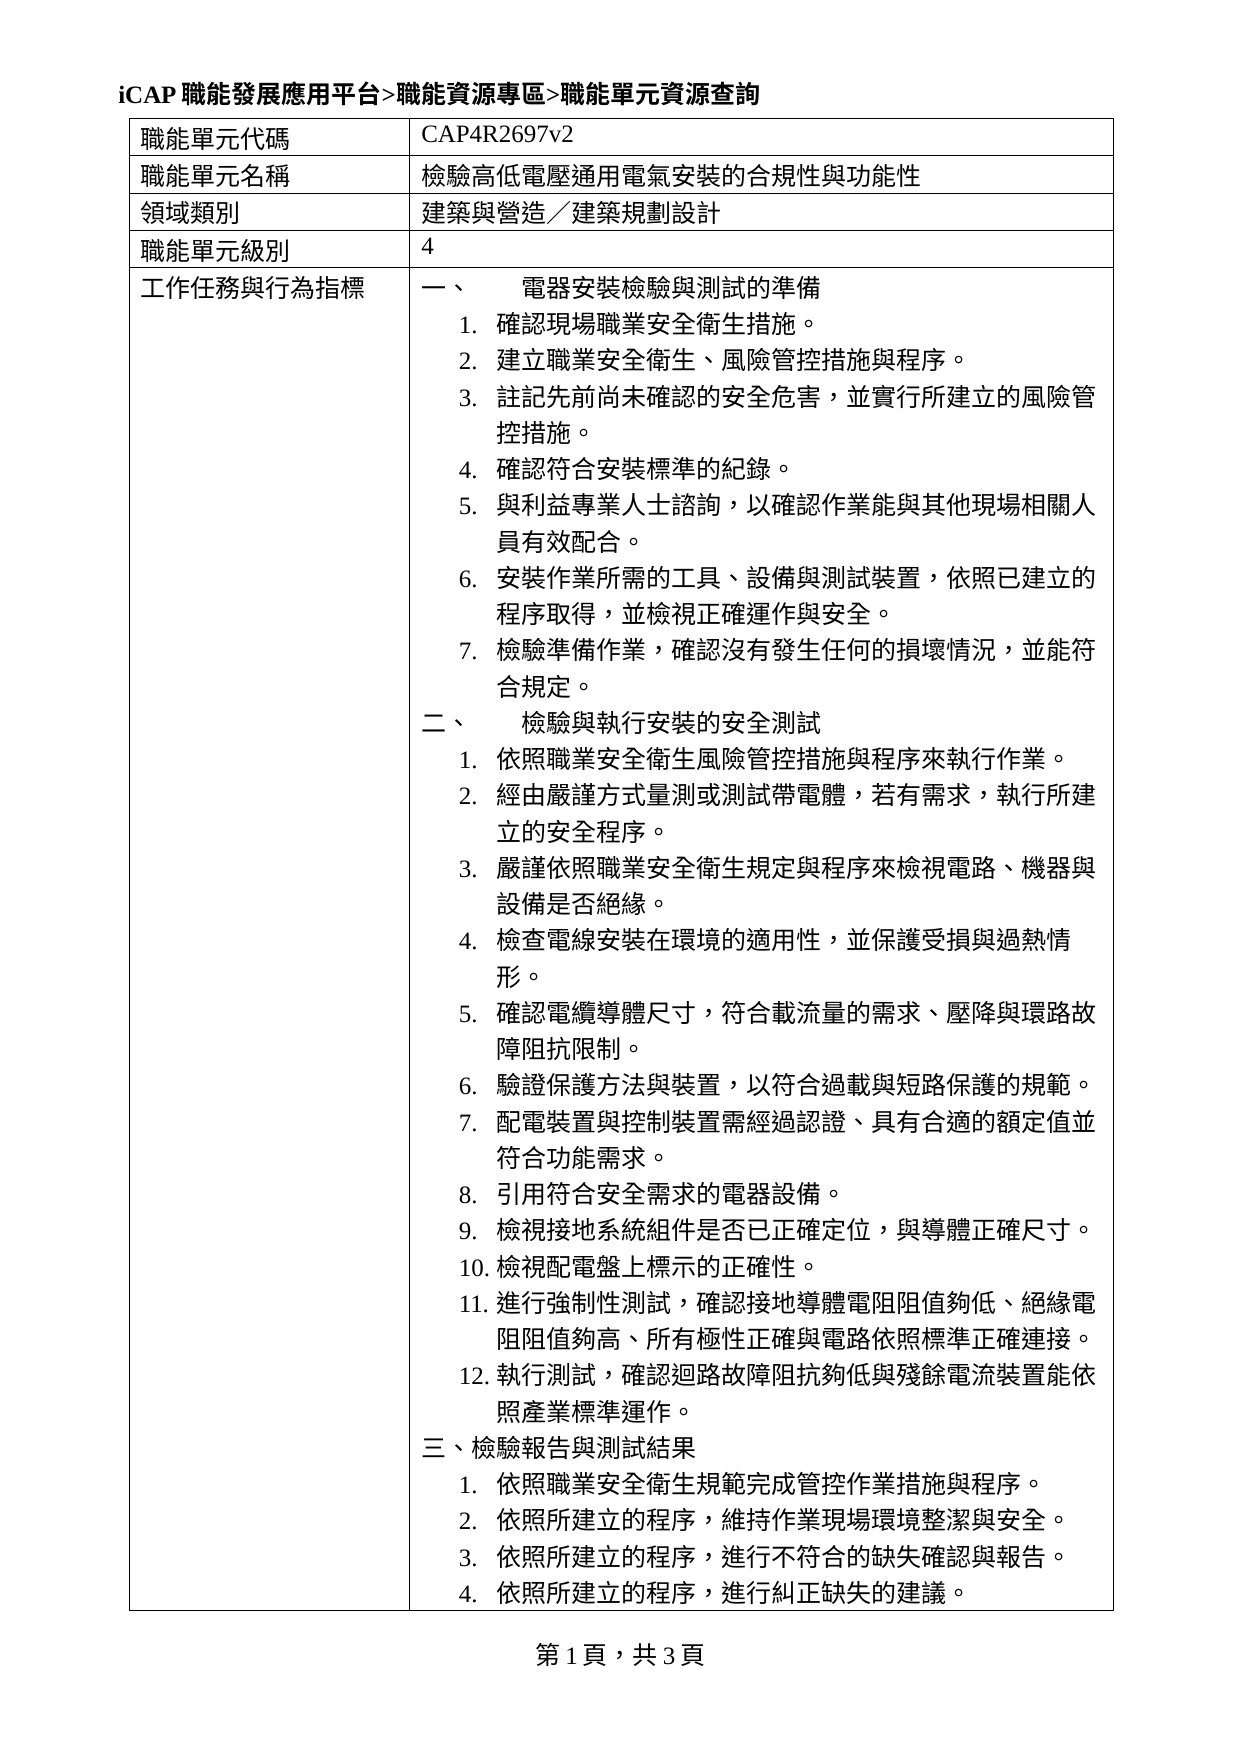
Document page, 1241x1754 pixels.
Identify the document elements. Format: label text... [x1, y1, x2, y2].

table_cell 檢驗高低電壓通用電氣安裝的合規性與功能性 [410, 156, 1113, 193]
table_header CAP4R2697v2 [410, 119, 1113, 155]
table_cell 職能單元名稱 [130, 156, 409, 193]
table_cell 建築與營造／建築規劃設計 [410, 194, 1113, 230]
table_cell 電器安裝檢驗與測試的準備 確認現場職業安全衛生措施。 建立職業安全衛生、風險管控措施與程序。 註記先前尚未確認的安全危害，並實行所建立的風險管控措施。 確認符合安裝標準的紀錄。 與利益專業人士諮詢，以確認作業能與其他現場相關人員有效配合。 安裝作業所需的工具、設備與測試裝置，依照已建立的程序取得，並檢視正確運作與安全。 檢驗準備作業，確認沒有發生任何的損壞情況，並能符合規定。 檢驗與執行安裝的安全測試 依照職業安全衛生風險管控措施與程序來執行作業。 經由嚴謹方式量測或測試帶電體，若有需求，執行所建立的安全程序。 嚴謹依照職業安全衛生規定與程序來檢視電路、機器與設備是否絕緣。 檢查電線安裝在環境的適用性，並保護受損與過熱情形。 確認電纜導體尺寸，符合載流量的需求、壓降與環路故障阻抗限制。 驗證保護方法與裝置，以符合過載與短路保護的規範。 配電裝置與控制裝置需經過認證、具有合適的額定值並符合功能需求。 引用符合安全需求的電器設備。 檢視接地系統組件是否已正確定位，與導體正確尺寸。 檢視配電盤上標示的正確性。 進行強制性測試，確認接地導體電阻阻值夠低、絕緣電阻阻值夠高、所有極性正確與電路依照標準正確連接。 執行測試，確認迴路故障阻抗夠低與殘餘電流裝置能依照產業標準運作。 檢驗報告與測試結果 依照職業安全衛生規範完成管控作業措施與程序。 依照所建立的程序，維持作業現場環境整潔與安全。 依照所建立的程序，進行不符合的缺失確認與報告。 依照所建立的程序，進行糾正缺失的建議。 依照所建立的程序，完成制作強制性文件。 [410, 268, 1113, 1609]
table_cell 職能單元級別 [130, 231, 409, 267]
table_header 職能單元代碼 [130, 119, 409, 155]
table_cell 領域類別 [130, 194, 409, 230]
table_cell 工作任務與行為指標 [130, 268, 409, 1609]
table_cell 4 [410, 231, 1113, 267]
